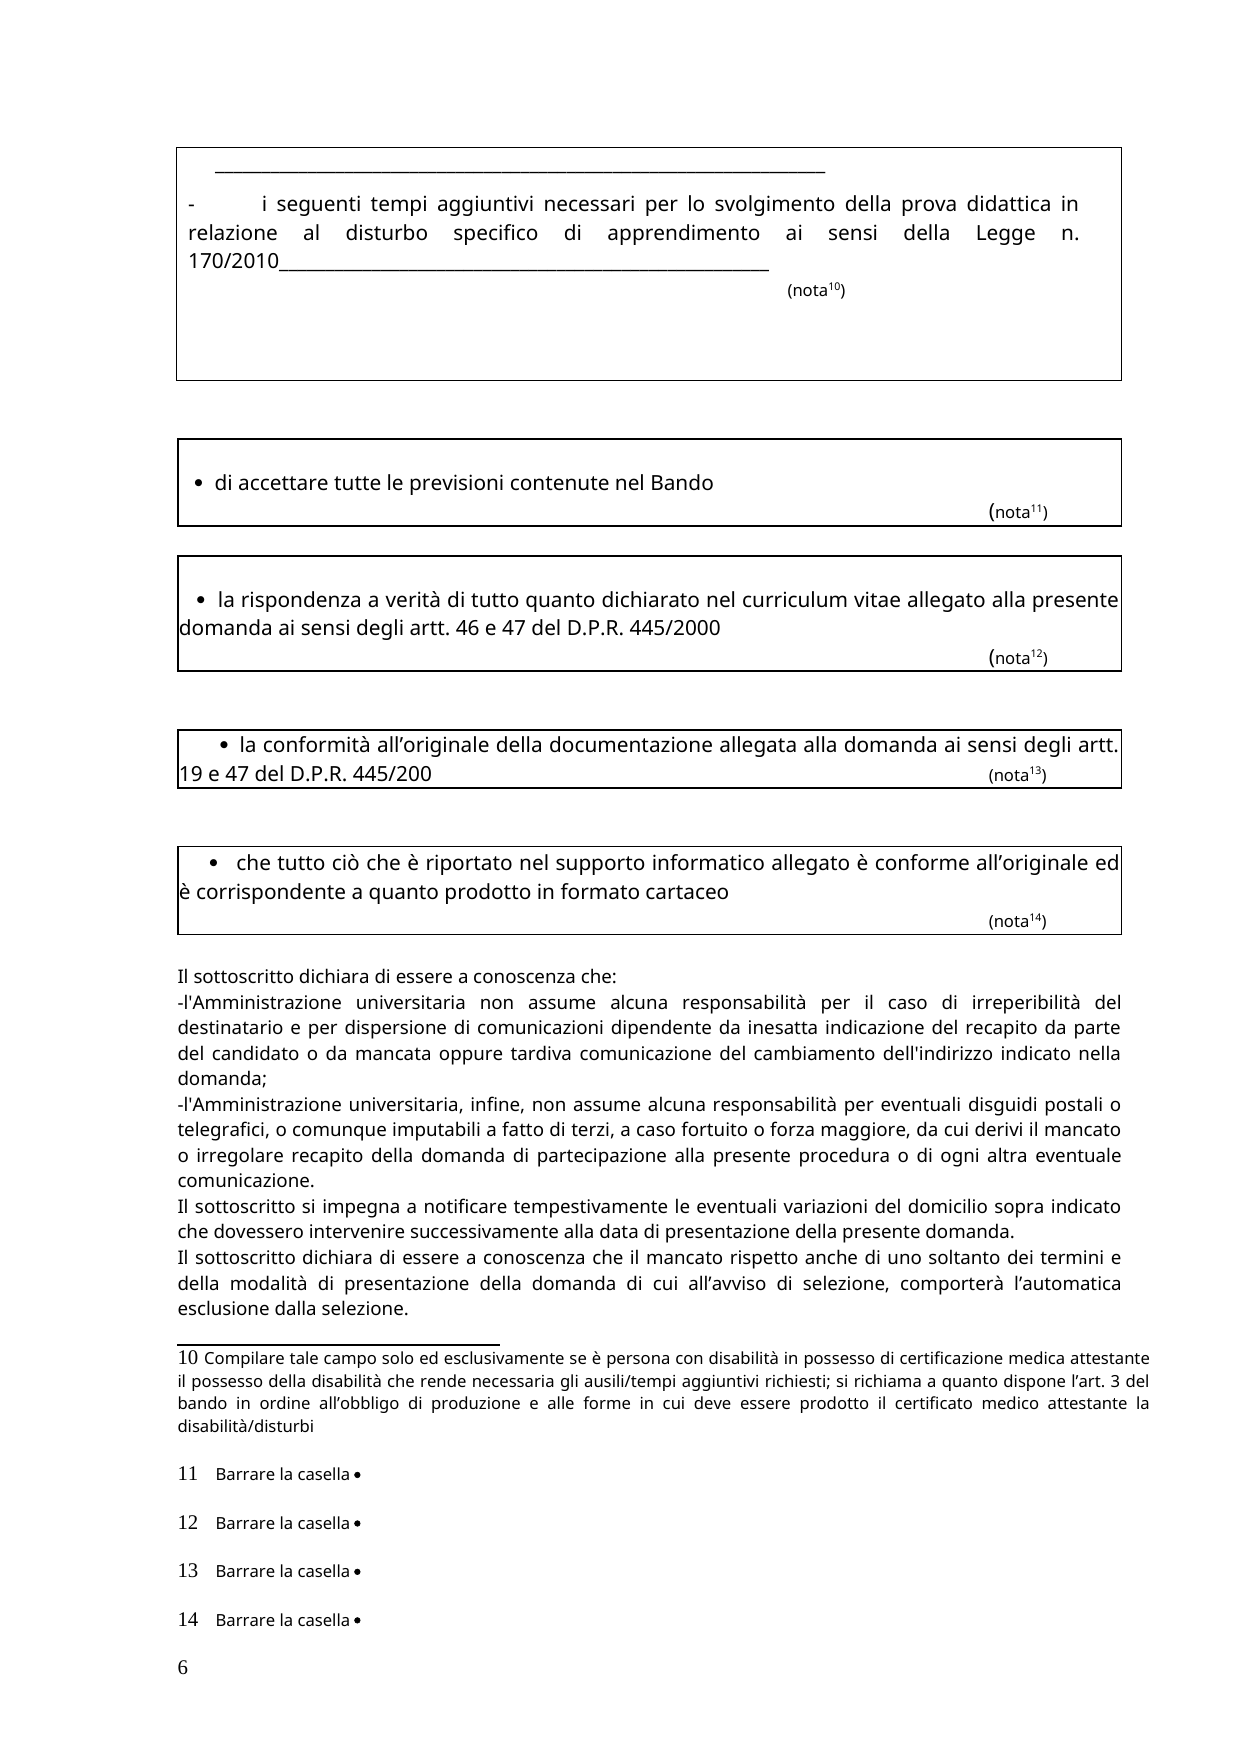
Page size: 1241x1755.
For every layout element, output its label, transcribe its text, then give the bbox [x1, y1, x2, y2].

text Il sottoscritto si impegna a notificare tempestivamente le eventuali variazioni del domicilio sopra indicato che dovessero intervenire successivamente alla data di presentazione della presente domanda. [177, 1193, 1122, 1244]
table_header  che non sono stati riconosciuti disturbi/disabilità ovvero  di essere persona con disabilità e, per l’effetto, in applicazione degli artt. 16 e 20 della Legge n. 104/1992, così come modificata dalla Legge n. 17/1999, di richiedere: i seguenti ausili necessari per lo svolgimento della prova didattica in relazione alla disabilità:____________________________________________________ __________________________________________________________________ i seguenti tempi aggiuntivi necessari per lo svolgimento della prova didattica in relazione al disturbo specifico di apprendimento ai sensi della Legge n. 170/2010_____________________________________________________ (nota) [177, 148, 1121, 380]
text -l'Amministrazione universitaria, infine, non assume alcuna responsabilità per eventuali disguidi postali o telegrafici, o comunque imputabili a fatto di terzi, a caso fortuito o forza maggiore, da cui derivi il mancato o irregolare recapito della domanda di partecipazione alla presente procedura o di ogni altra eventuale comunicazione. [177, 1091, 1122, 1193]
subtitle (nota) [179, 495, 1121, 525]
text Il sottoscritto dichiara di essere a conoscenza che: [177, 964, 1122, 989]
text Barrare la casella  [177, 1510, 1152, 1534]
subtitle  di accettare tutte le previsioni contenute nel Bando [179, 467, 1121, 495]
text -l'Amministrazione universitaria non assume alcuna responsabilità per il caso di irreperibilità del destinatario e per dispersione di comunicazioni dipendente da inesatta indicazione del recapito da parte del candidato o da mancata oppure tardiva comunicazione del cambiamento dell'indirizzo indicato nella domanda; [177, 989, 1122, 1091]
text Barrare la casella  [177, 1461, 1152, 1486]
subtitle  che tutto ciò che è riportato nel supporto informatico allegato è conforme all’originale ed è corrispondente a quanto prodotto in formato cartaceo (nota) [179, 847, 1121, 934]
text Barrare la casella  [177, 1607, 1152, 1631]
text Il sottoscritto dichiara di essere a conoscenza che il mancato rispetto anche di uno soltanto dei termini e della modalità di presentazione della domanda di cui all’avviso di selezione, comporterà l’automatica esclusione dalla selezione. [177, 1244, 1122, 1321]
subtitle la conformità all’originale della documentazione allegata alla domanda ai sensi degli artt. 19 e 47 del D.P.R. 445/200 (nota) [179, 731, 1121, 787]
subtitle  la rispondenza a verità di tutto quanto dichiarato nel curriculum vitae allegato alla presente domanda ai sensi degli artt. 46 e 47 del D.P.R. 445/2000 [179, 583, 1121, 640]
text Barrare la casella  [177, 1558, 1152, 1583]
subtitle (nota) [179, 640, 1121, 670]
